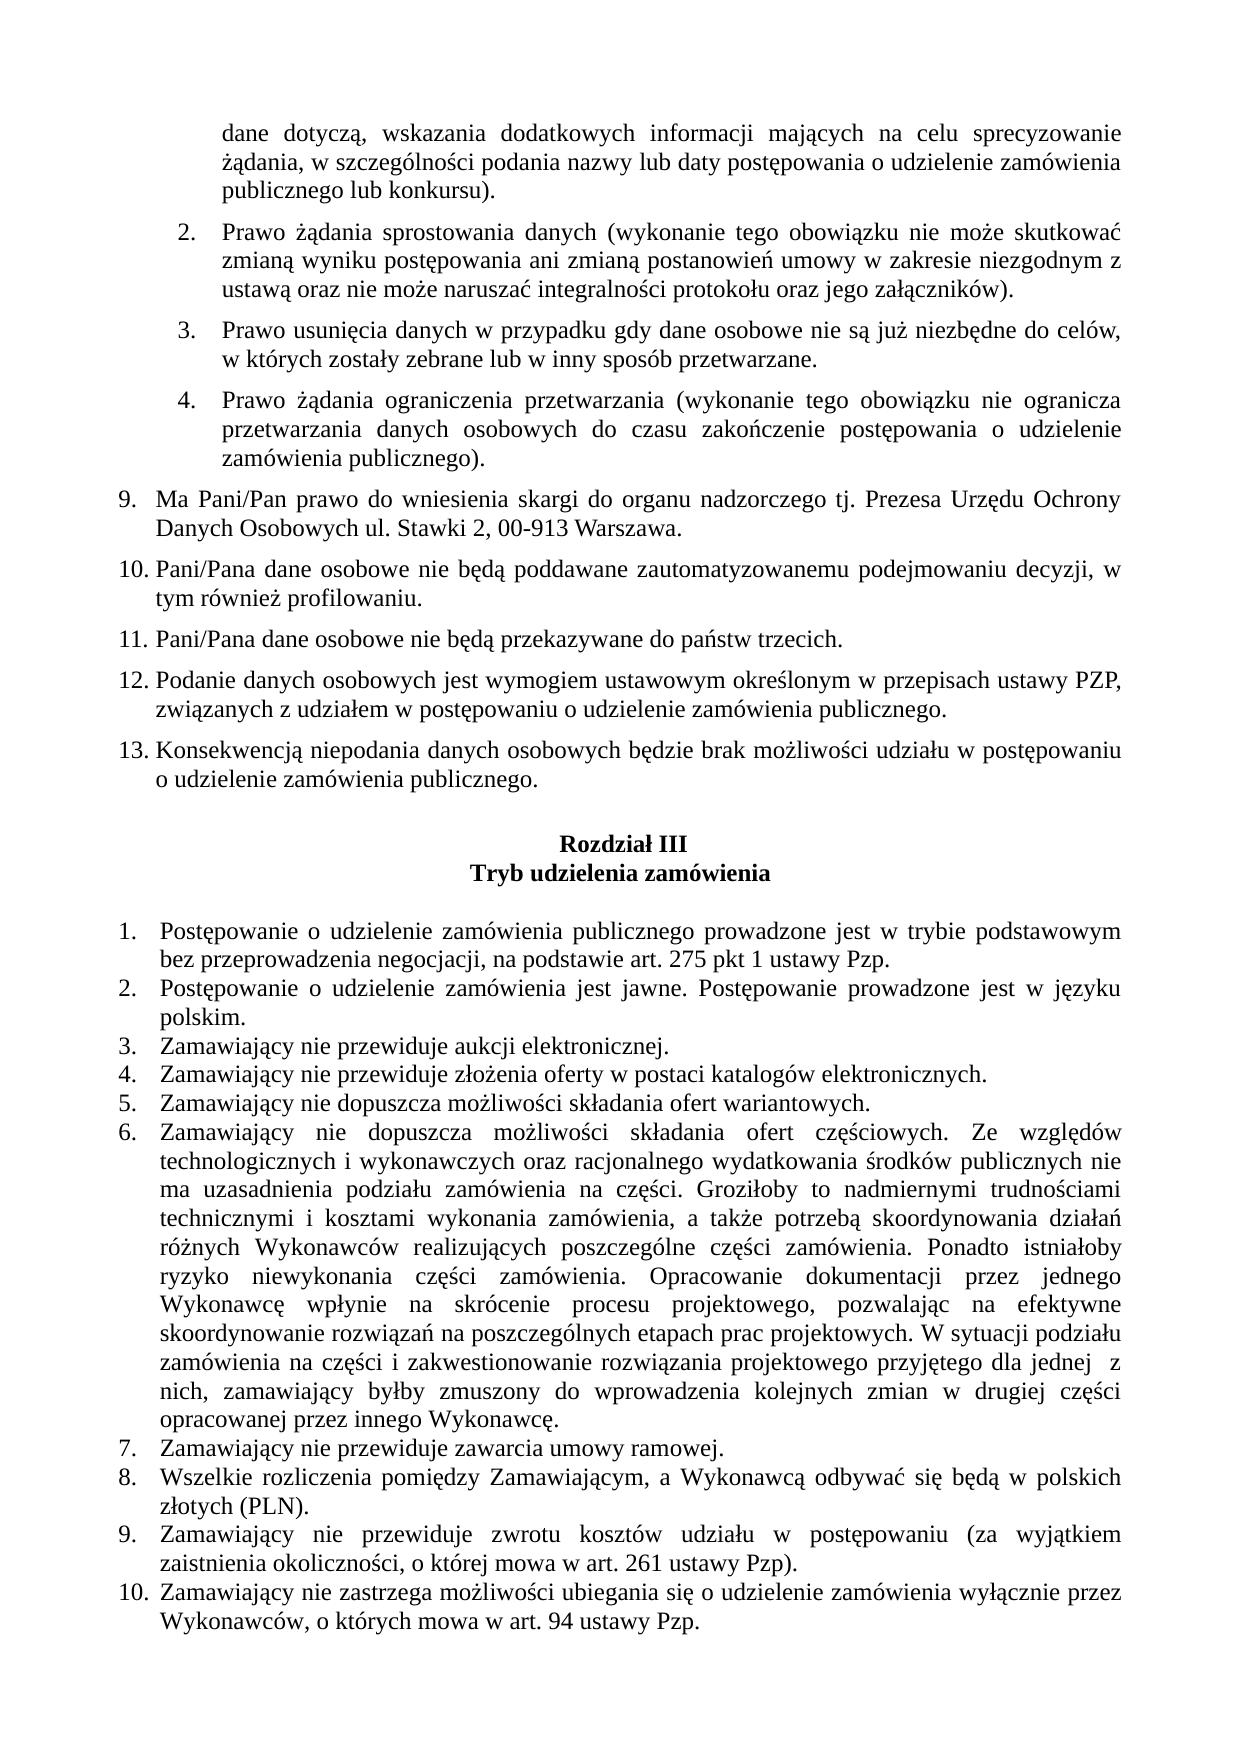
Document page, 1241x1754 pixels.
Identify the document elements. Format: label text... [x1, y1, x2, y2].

list Pani/Pana dane osobowe nie będą poddawane zautomatyzowanemu podejmowaniu decyzji, w tym również profilowaniu. [118, 554, 1122, 612]
subtitle Rozdział III [118, 829, 1122, 858]
list Zamawiający nie dopuszcza możliwości składania ofert wariantowych. [118, 1088, 1122, 1117]
list Zamawiający nie dopuszcza możliwości składania ofert częściowych. Ze względów technologicznych i wykonawczych oraz racjonalnego wydatkowania środków publicznych nie ma uzasadnienia podziału zamówienia na części. Groziłoby to nadmiernymi trudnościami technicznymi i kosztami wykonania zamówienia, a także potrzebą skoordynowania działań różnych Wykonawców realizujących poszczególne części zamówienia. Ponadto istniałoby ryzyko niewykonania części zamówienia. Opracowanie dokumentacji przez jednego Wykonawcę wpłynie na skrócenie procesu projektowego, pozwalając na efektywne skoordynowanie rozwiązań na poszczególnych etapach prac projektowych. W sytuacji podziału zamówienia na części i zakwestionowanie rozwiązania projektowego przyjętego dla jednej z nich, zamawiający byłby zmuszony do wprowadzenia kolejnych zmian w drugiej części opracowanej przez innego Wykonawcę. [118, 1117, 1122, 1433]
list Konsekwencją niepodania danych osobowych będzie brak możliwości udziału w postępowaniu o udzielenie zamówienia publicznego. [118, 736, 1122, 793]
list Zamawiający nie zastrzega możliwości ubiegania się o udzielenie zamówienia wyłącznie przez Wykonawców, o których mowa w art. 94 ustawy Pzp. [118, 1577, 1122, 1634]
list Zamawiający nie przewiduje aukcji elektronicznej. [118, 1031, 1122, 1059]
list Zamawiający nie przewiduje złożenia oferty w postaci katalogów elektronicznych. [118, 1059, 1122, 1088]
text Tryb udzielenia zamówienia [118, 858, 1122, 887]
list Prawo żądania sprostowania danych (wykonanie tego obowiązku nie może skutkować zmianą wyniku postępowania ani zmianą postanowień umowy w zakresie niezgodnym z ustawą oraz nie może naruszać integralności protokołu oraz jego załączników). [177, 217, 1122, 303]
list Postępowanie o udzielenie zamówienia jest jawne. Postępowanie prowadzone jest w języku polskim. [118, 973, 1122, 1031]
list Prawo usunięcia danych w przypadku gdy dane osobowe nie są już niezbędne do celów, w których zostały zebrane lub w inny sposób przetwarzane. [177, 316, 1122, 373]
list Prawo żądania ograniczenia przetwarzania (wykonanie tego obowiązku nie ogranicza przetwarzania danych osobowych do czasu zakończenie postępowania o udzielenie zamówienia publicznego). [177, 386, 1122, 472]
list dane dotyczą, wskazania dodatkowych informacji mających na celu sprecyzowanie żądania, w szczególności podania nazwy lub daty postępowania o udzielenie zamówienia publicznego lub konkursu). [177, 118, 1122, 204]
list Postępowanie o udzielenie zamówienia publicznego prowadzone jest w trybie podstawowym bez przeprowadzenia negocjacji, na podstawie art. 275 pkt 1 ustawy Pzp. [118, 916, 1122, 973]
list Pani/Pana dane osobowe nie będą przekazywane do państw trzecich. [118, 624, 1122, 653]
list Zamawiający nie przewiduje zawarcia umowy ramowej. [118, 1433, 1122, 1462]
list Podanie danych osobowych jest wymogiem ustawowym określonym w przepisach ustawy PZP, związanych z udziałem w postępowaniu o udzielenie zamówienia publicznego. [118, 666, 1122, 723]
list Zamawiający nie przewiduje zwrotu kosztów udziału w postępowaniu (za wyjątkiem zaistnienia okoliczności, o której mowa w art. 261 ustawy Pzp). [118, 1519, 1122, 1577]
list Wszelkie rozliczenia pomiędzy Zamawiającym, a Wykonawcą odbywać się będą w polskich złotych (PLN). [118, 1462, 1122, 1519]
list Ma Pani/Pan prawo do wniesienia skargi do organu nadzorczego tj. Prezesa Urzędu Ochrony Danych Osobowych ul. Stawki 2, 00-913 Warszawa. [118, 484, 1122, 542]
